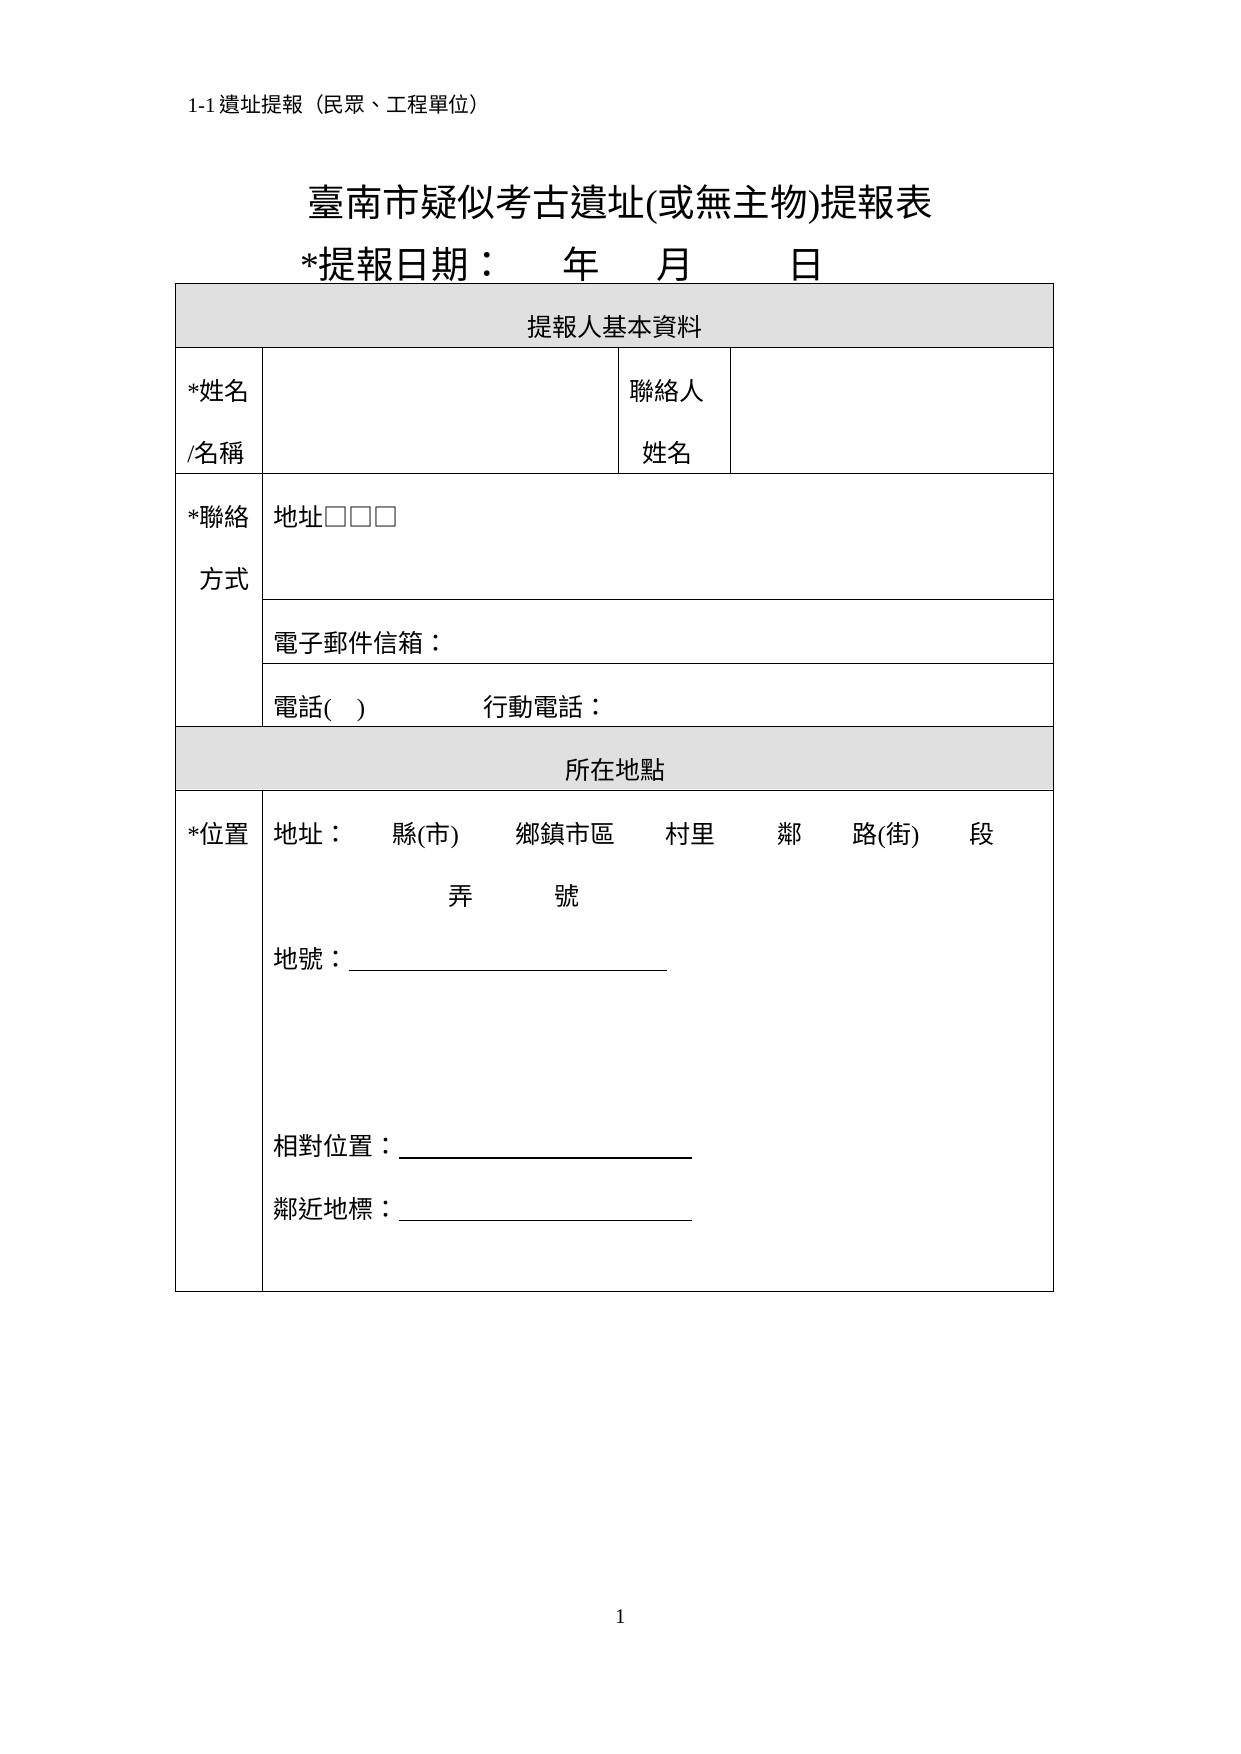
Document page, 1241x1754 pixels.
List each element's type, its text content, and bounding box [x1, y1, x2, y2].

table_cell 聯絡人 姓名 [619, 348, 730, 473]
table_cell *聯絡方式 [176, 474, 262, 726]
table_cell *姓名/名稱 [176, 348, 262, 473]
table_header 提報人基本資料 [176, 284, 1053, 347]
table_cell 電子郵件信箱： [263, 600, 1053, 662]
text *提報日期： 年 月 日 [187, 221, 1053, 283]
table_cell 所在地點 [176, 727, 1053, 789]
table_cell [263, 348, 618, 473]
table_cell 地址： 縣(市) 鄉鎮市區 村里 鄰 路(街) 段 弄 號 地號： 相對位置： 鄰近地標： [263, 791, 1053, 1291]
table_cell 電話( ) 行動電話： [263, 664, 1053, 726]
table_cell 地址□□□ [263, 474, 1053, 599]
table_cell [731, 348, 1053, 473]
text 臺南市疑似考古遺址(或無主物)提報表 [187, 158, 1053, 221]
table_cell *位置 [176, 791, 262, 1291]
